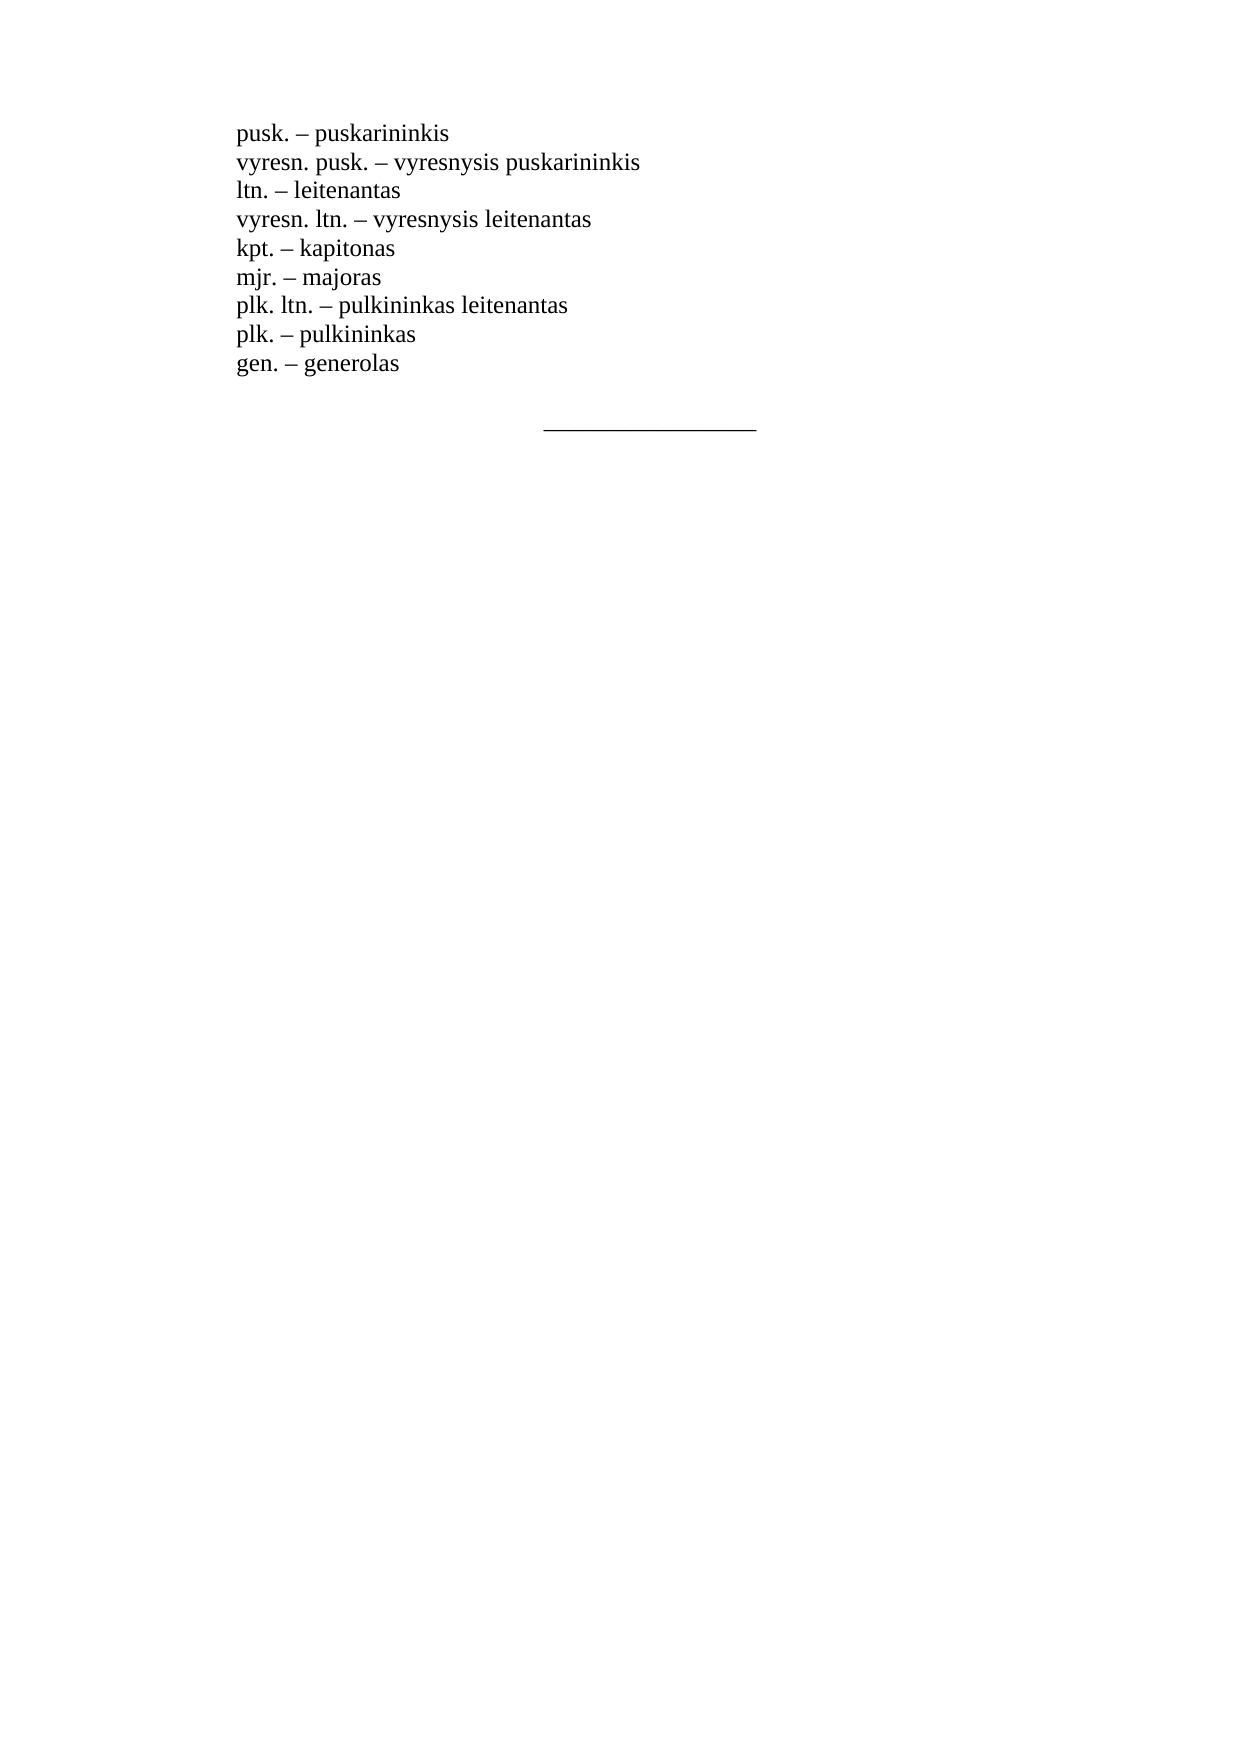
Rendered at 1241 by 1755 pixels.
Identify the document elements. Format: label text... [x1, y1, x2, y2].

text mjr. – majoras [177, 262, 1122, 291]
text pusk. – puskarininkis [177, 118, 1122, 147]
text plk. ltn. – pulkininkas leitenantas [177, 291, 1122, 319]
text _________________ [177, 406, 1122, 434]
text gen. – generolas [177, 348, 1122, 377]
text plk. – pulkininkas [177, 319, 1122, 348]
text ltn. – leitenantas [177, 176, 1122, 204]
text kpt. – kapitonas [177, 233, 1122, 262]
text vyresn. pusk. – vyresnysis puskarininkis [177, 147, 1122, 176]
text vyresn. ltn. – vyresnysis leitenantas [177, 204, 1122, 233]
